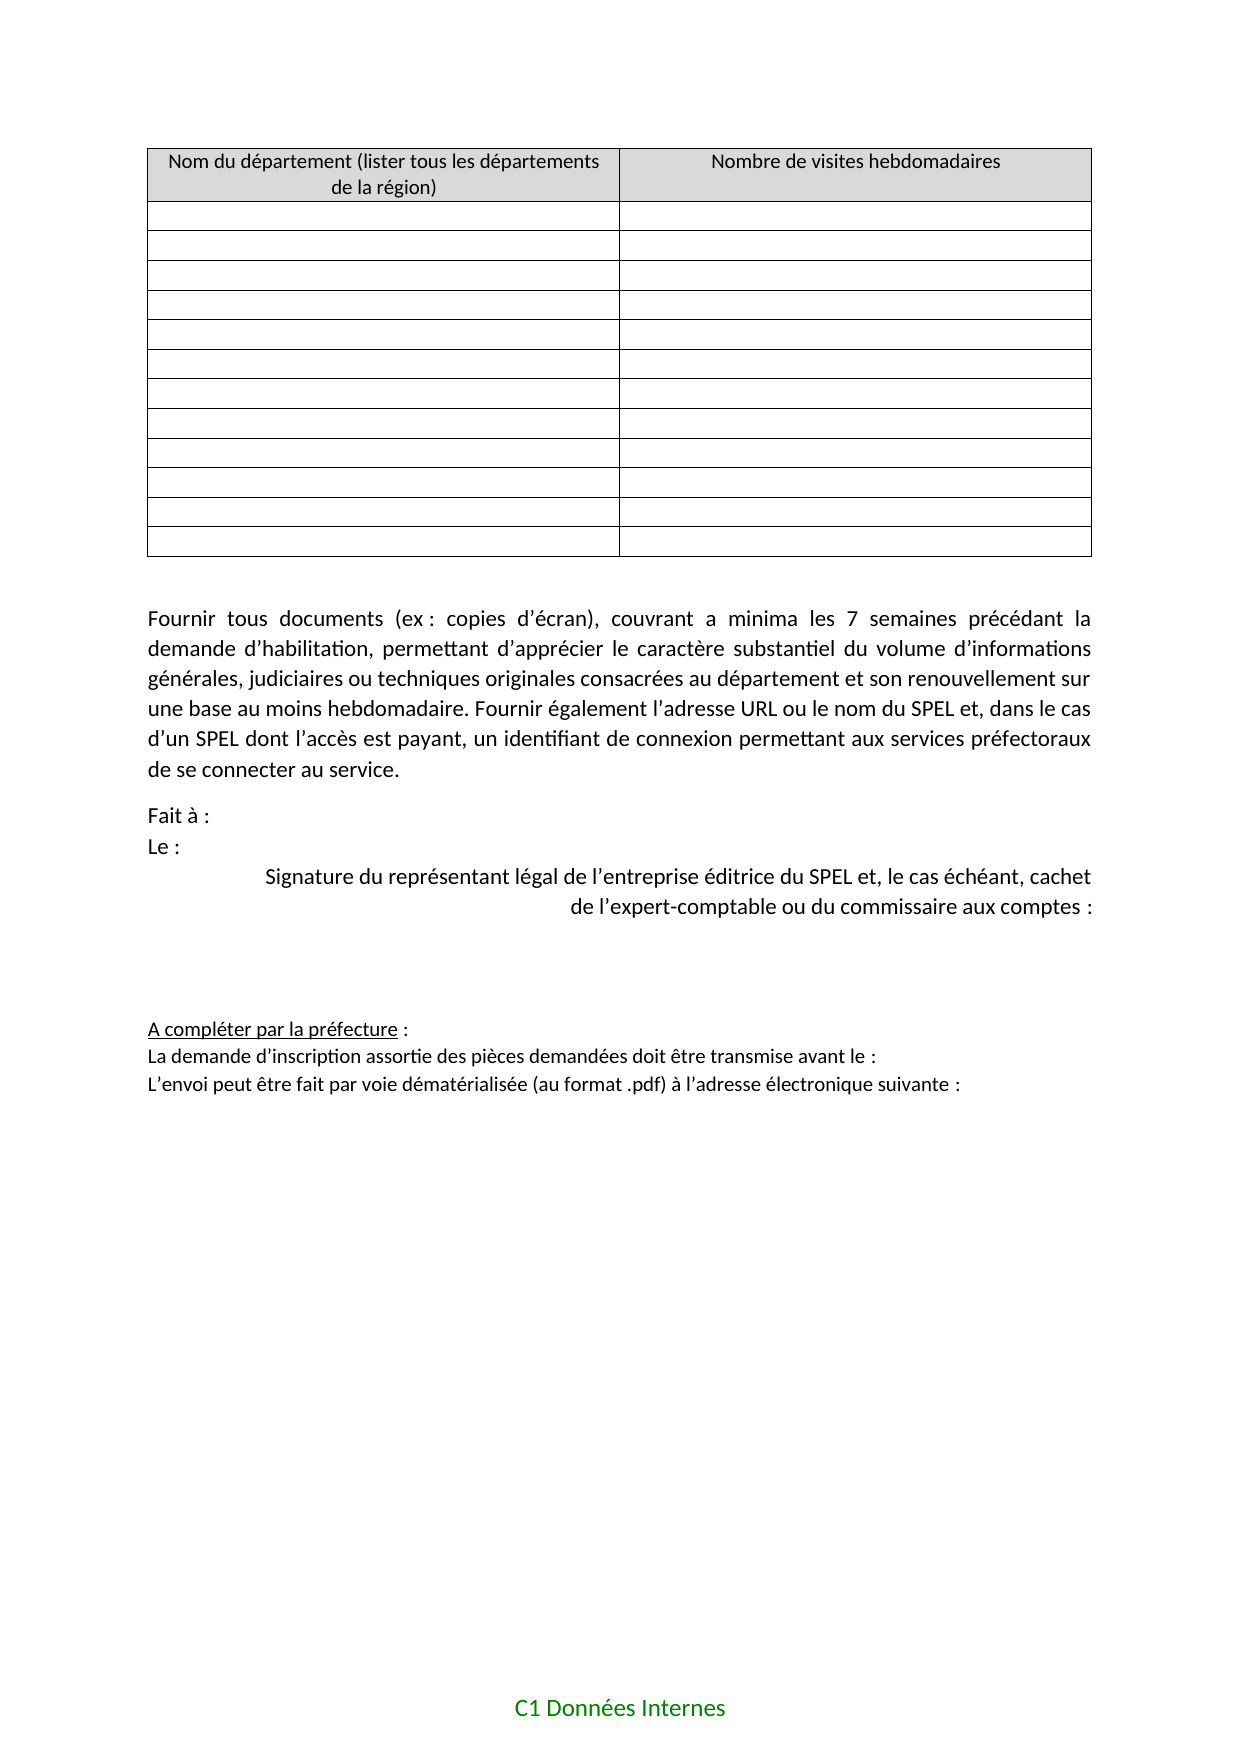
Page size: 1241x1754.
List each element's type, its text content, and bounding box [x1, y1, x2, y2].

table_cell [620, 350, 1091, 378]
table_cell [148, 350, 619, 378]
table_cell [620, 202, 1091, 230]
text Fait à : [148, 802, 1093, 829]
table_header Nom du département (lister tous les départements de la région) [148, 149, 619, 201]
table_cell [620, 231, 1091, 260]
text A compléter par la préfecture : [148, 1016, 1093, 1042]
table_cell [148, 231, 619, 260]
table_cell [148, 409, 619, 437]
table_cell [620, 261, 1091, 289]
text La demande d’inscription assortie des pièces demandées doit être transmise avant le : [148, 1043, 1093, 1069]
table_cell [620, 291, 1091, 319]
table_cell [620, 320, 1091, 349]
table_cell [148, 498, 619, 526]
table_cell [620, 379, 1091, 408]
text Le : [148, 832, 1093, 860]
table_cell [148, 202, 619, 230]
table_cell [148, 439, 619, 467]
text Signature du représentant légal de l’entreprise éditrice du SPEL et, le cas échéant, cachet [148, 862, 1093, 890]
text L’envoi peut être fait par voie dématérialisée (au format .pdf) à l’adresse électronique suivante : [148, 1071, 1093, 1096]
text Fournir tous documents (ex : copies d’écran), couvrant a minima les 7 semaines précédant la demande d’habilitation, permettant d’apprécier le caractère substantiel du volume d’informations générales, judiciaires ou techniques originales consacrées au département et son renouvellement sur une base au moins hebdomadaire. Fournir également l’adresse URL ou le nom du SPEL et, dans le cas d’un SPEL dont l’accès est payant, un identifiant de connexion permettant aux services préfectoraux de se connecter au service. [148, 604, 1093, 783]
text de l’expert-comptable ou du commissaire aux comptes : [148, 892, 1093, 920]
table_cell [620, 409, 1091, 437]
table_cell [620, 439, 1091, 467]
table_cell [620, 527, 1091, 556]
table_cell [148, 379, 619, 408]
table_cell [620, 468, 1091, 497]
table_cell [148, 291, 619, 319]
table_cell [148, 527, 619, 556]
table_cell [620, 498, 1091, 526]
table_cell [148, 261, 619, 289]
table_header Nombre de visites hebdomadaires [620, 149, 1091, 201]
table_cell [148, 468, 619, 497]
table_cell [148, 320, 619, 349]
